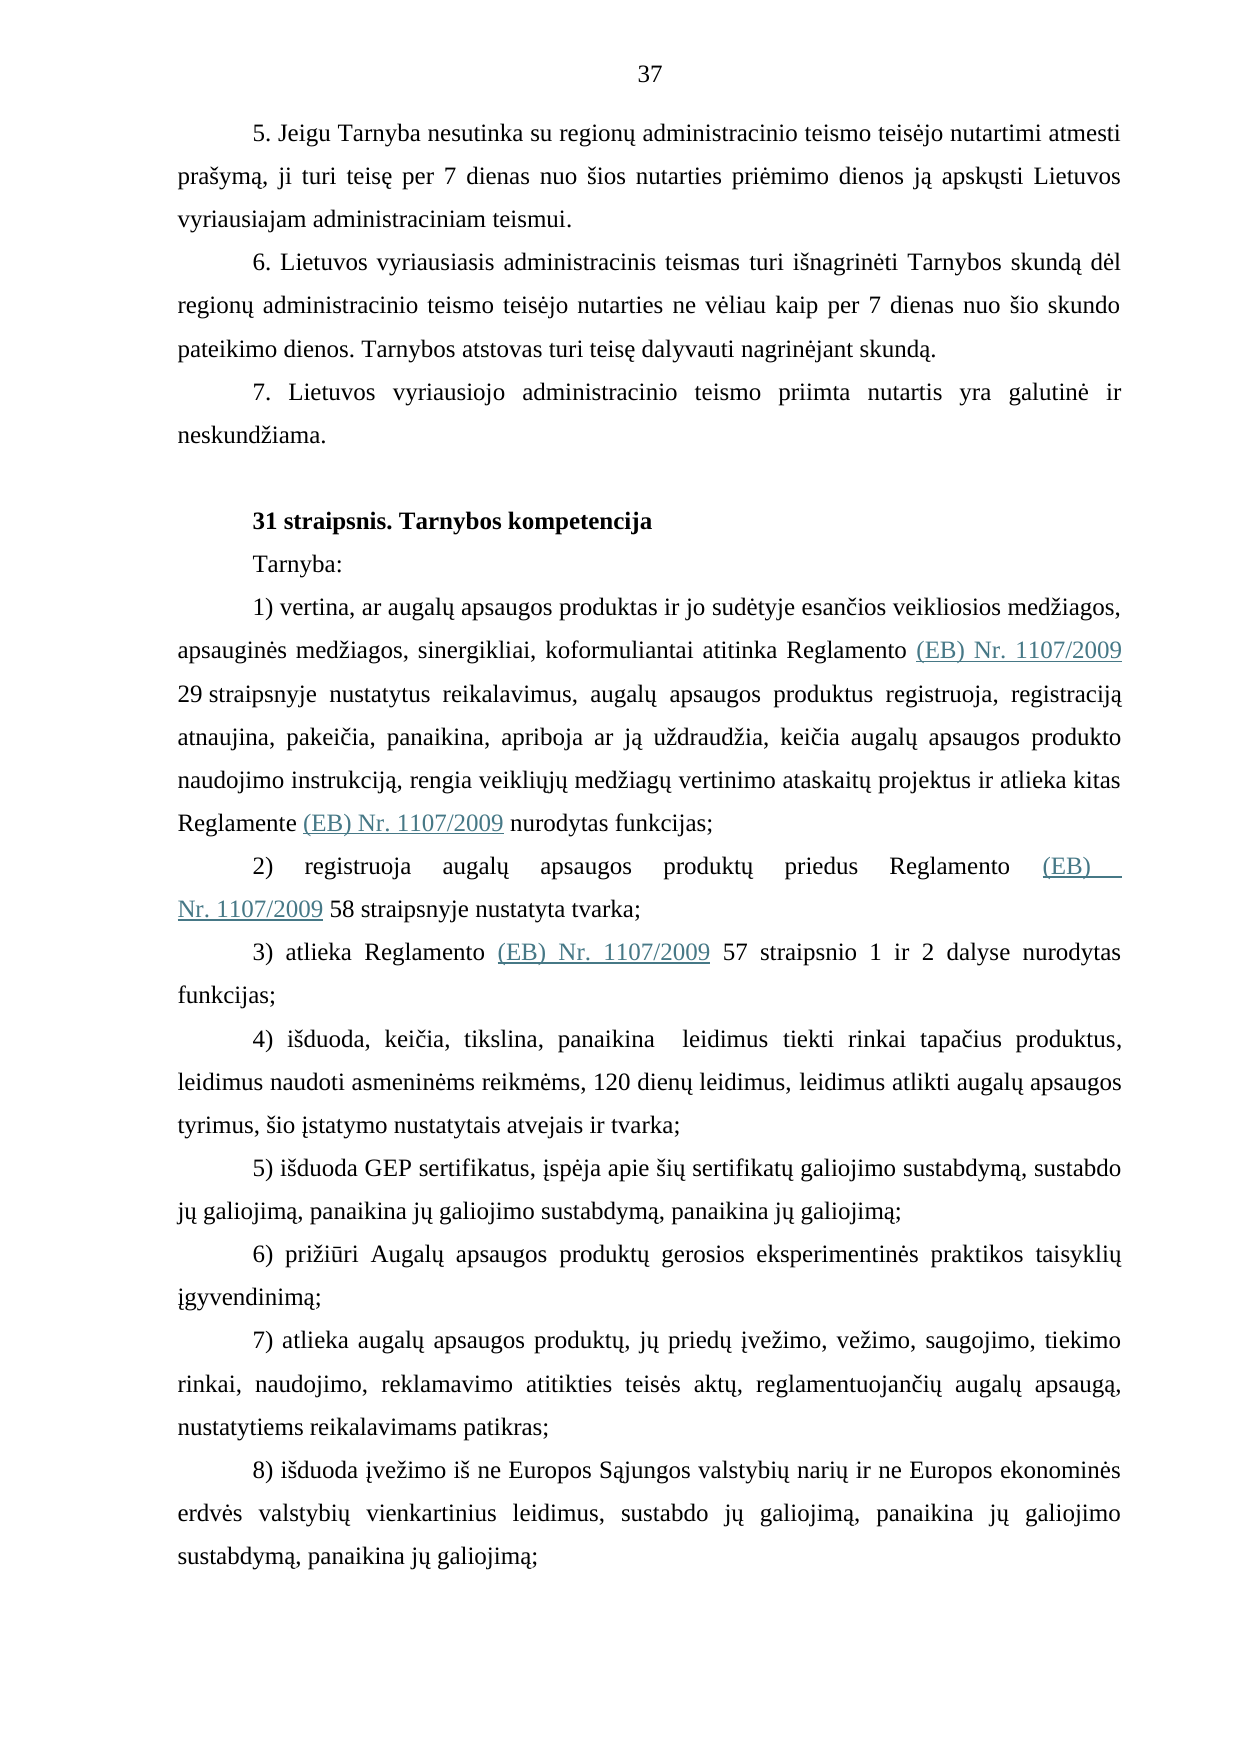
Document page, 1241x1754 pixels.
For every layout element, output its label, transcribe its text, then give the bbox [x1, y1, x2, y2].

text 8) išduoda įvežimo iš ne Europos Sąjungos valstybių narių ir ne Europos ekonominės erdvės valstybių vienkartinius leidimus, sustabdo jų galiojimą, panaikina jų galiojimo sustabdymą, panaikina jų galiojimą; [177, 1455, 1122, 1570]
text 7. Lietuvos vyriausiojo administracinio teismo priimta nutartis yra galutinė ir neskundžiama. [177, 377, 1122, 449]
text 1) vertina, ar augalų apsaugos produktas ir jo sudėtyje esančios veikliosios medžiagos, apsauginės medžiagos, sinergikliai, koformuliantai atitinka Reglamento (EB) Nr. 1107/2009 29 straipsnyje nustatytus reikalavimus, augalų apsaugos produktus registruoja, registraciją atnaujina, pakeičia, panaikina, apriboja ar ją uždraudžia, keičia augalų apsaugos produkto naudojimo instrukciją, rengia veikliųjų medžiagų vertinimo ataskaitų projektus ir atlieka kitas Reglamente (EB) Nr. 1107/2009 nurodytas funkcijas; [177, 592, 1122, 837]
text Tarnyba: [177, 549, 1122, 578]
text 6) prižiūri Augalų apsaugos produktų gerosios eksperimentinės praktikos taisyklių įgyvendinimą; [177, 1239, 1122, 1311]
text 2) registruoja augalų apsaugos produktų priedus Reglamento (EB) Nr. 1107/2009 58 straipsnyje nustatyta tvarka; [177, 851, 1122, 923]
text 4) išduoda, keičia, tikslina, panaikina leidimus tiekti rinkai tapačius produktus, leidimus naudoti asmeninėms reikmėms, 120 dienų leidimus, leidimus atlikti augalų apsaugos tyrimus, šio įstatymo nustatytais atvejais ir tvarka; [177, 1024, 1122, 1139]
text 31 straipsnis. Tarnybos kompetencija [177, 506, 1122, 535]
text 6. Lietuvos vyriausiasis administracinis teismas turi išnagrinėti Tarnybos skundą dėl regionų administracinio teismo teisėjo nutarties ne vėliau kaip per 7 dienas nuo šio skundo pateikimo dienos. Tarnybos atstovas turi teisę dalyvauti nagrinėjant skundą. [177, 247, 1122, 362]
text 7) atlieka augalų apsaugos produktų, jų priedų įvežimo, vežimo, saugojimo, tiekimo rinkai, naudojimo, reklamavimo atitikties teisės aktų, reglamentuojančių augalų apsaugą, nustatytiems reikalavimams patikras; [177, 1326, 1122, 1441]
text 5) išduoda GEP sertifikatus, įspėja apie šių sertifikatų galiojimo sustabdymą, sustabdo jų galiojimą, panaikina jų galiojimo sustabdymą, panaikina jų galiojimą; [177, 1153, 1122, 1225]
text 5. Jeigu Tarnyba nesutinka su regionų administracinio teismo teisėjo nutartimi atmesti prašymą, ji turi teisę per 7 dienas nuo šios nutarties priėmimo dienos ją apskųsti Lietuvos vyriausiajam administraciniam teismui. [177, 118, 1122, 233]
text 3) atlieka Reglamento (EB) Nr. 1107/2009 57 straipsnio 1 ir 2 dalyse nurodytas funkcijas; [177, 937, 1122, 1009]
